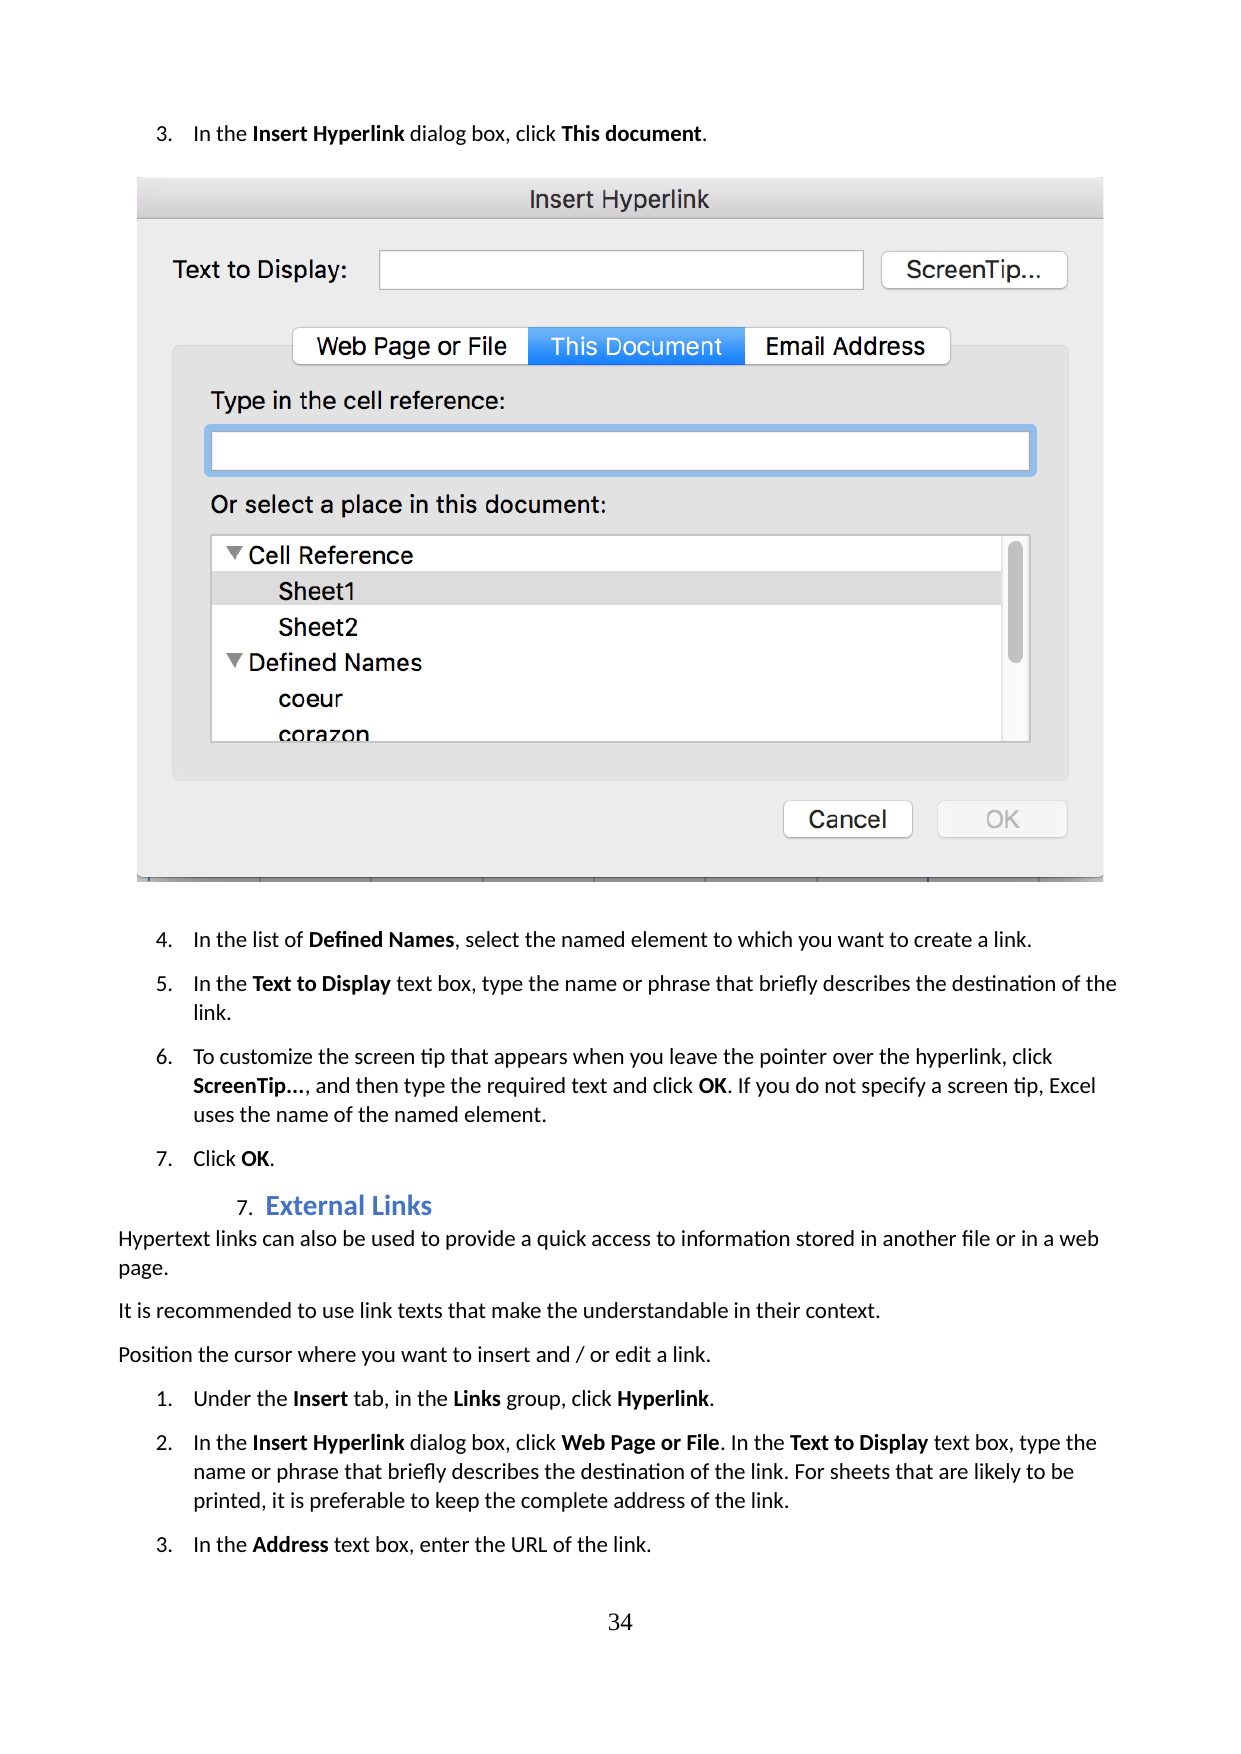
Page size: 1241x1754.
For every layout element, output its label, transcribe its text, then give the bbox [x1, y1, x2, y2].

list To customize the screen tip that appears when you leave the pointer over the hyperlink, click ScreenTip..., and then type the required text and click OK. If you do not specify a screen tip, Excel uses the name of the named element. [156, 1041, 1122, 1128]
list Under the Insert tab, in the Links group, click Hyperlink. [156, 1383, 1122, 1412]
picture [136, 177, 1104, 882]
subtitle External Links [236, 1187, 1122, 1222]
list In the Text to Display text box, type the name or phrase that briefly describes the destination of the link. [156, 968, 1122, 1026]
list In the Address text box, enter the URL of the link. [156, 1529, 1122, 1558]
list In the list of Defined Names, select the named element to which you want to create a link. [156, 924, 1122, 953]
text Hypertext links can also be used to provide a quick access to information stored in another file or in a web page. [118, 1222, 1122, 1281]
text Position the cursor where you want to insert and / or edit a link. [118, 1339, 1122, 1368]
text It is recommended to use link texts that make the understandable in their context. [118, 1295, 1122, 1324]
list In the Insert Hyperlink dialog box, click This document. [156, 118, 1122, 910]
list Click OK. [156, 1143, 1122, 1172]
list In the Insert Hyperlink dialog box, click Web Page or File. In the Text to Display text box, type the name or phrase that briefly describes the destination of the link. For sheets that are likely to be printed, it is preferable to keep the complete address of the link. [156, 1427, 1122, 1514]
